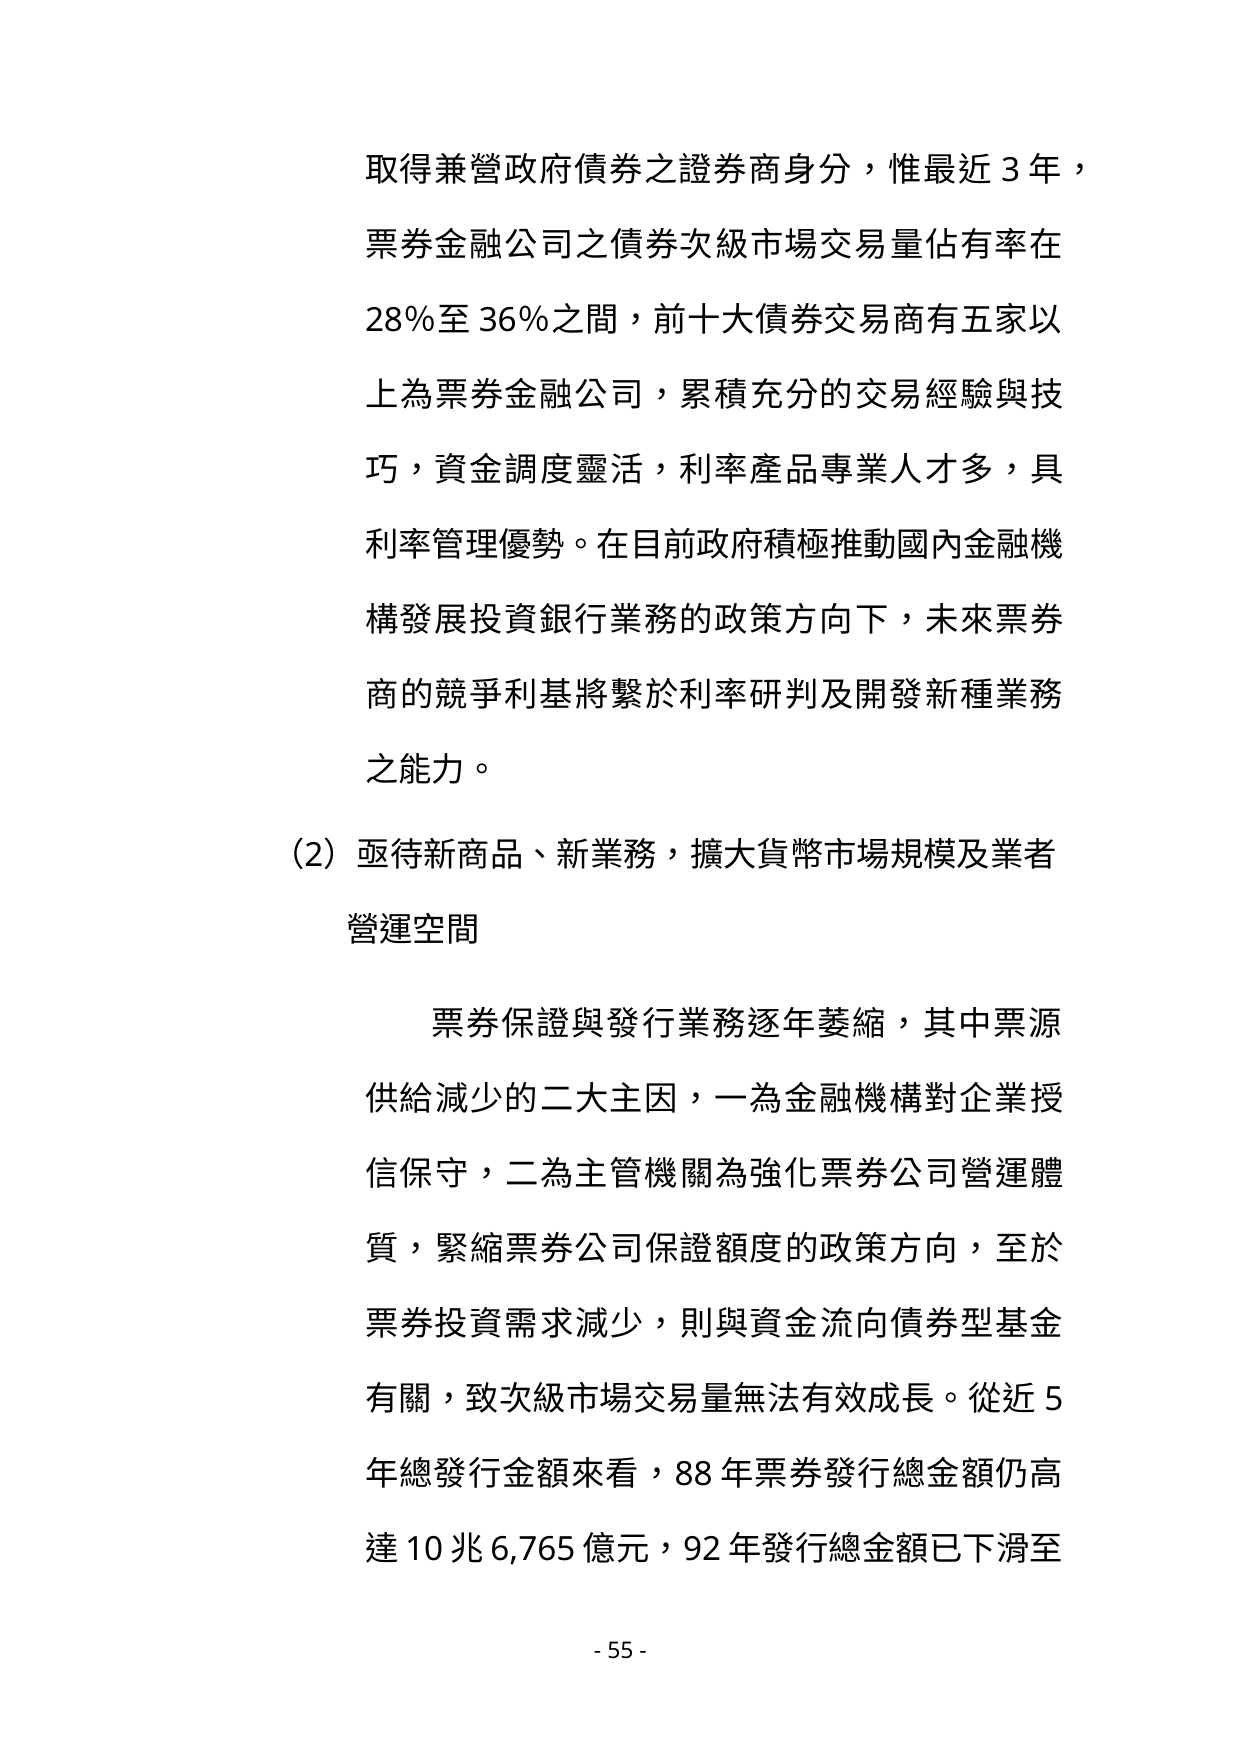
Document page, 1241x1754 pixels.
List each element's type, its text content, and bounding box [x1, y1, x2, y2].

text （2）亟待新商品、新業務，擴大貨幣市場規模及業者營運空間 [271, 814, 1063, 964]
text 票券保證與發行業務逐年萎縮，其中票源供給減少的二大主因，一為金融機構對企業授信保守，二為主管機關為強化票券公司營運體質，緊縮票券公司保證額度的政策方向，至於票券投資需求減少，則與資金流向債券型基金有關，致次級市場交易量無法有效成長。從近5年總發行金額來看，88年票券發行總金額仍高達10兆6,765億元，92年發行總金額已下滑至 [365, 983, 1063, 1583]
text 票券公司深化經營票券、債券交易，以92年12月的統計資料觀察，國內票券業票債券交易額達11兆4,080億元，其中票券金融公司佔84.26％。儘管票券金融公司自86年以後始陸續取得兼營政府債券之證券商身分，惟最近3年，票券金融公司之債券次級市場交易量佔有率在28％至36％之間，前十大債券交易商有五家以上為票券金融公司，累積充分的交易經驗與技巧，資金調度靈活，利率產品專業人才多，具利率管理優勢。在目前政府積極推動國內金融機構發展投資銀行業務的政策方向下，未來票券商的競爭利基將繫於利率研判及開發新種業務之能力。 [365, 130, 1063, 805]
